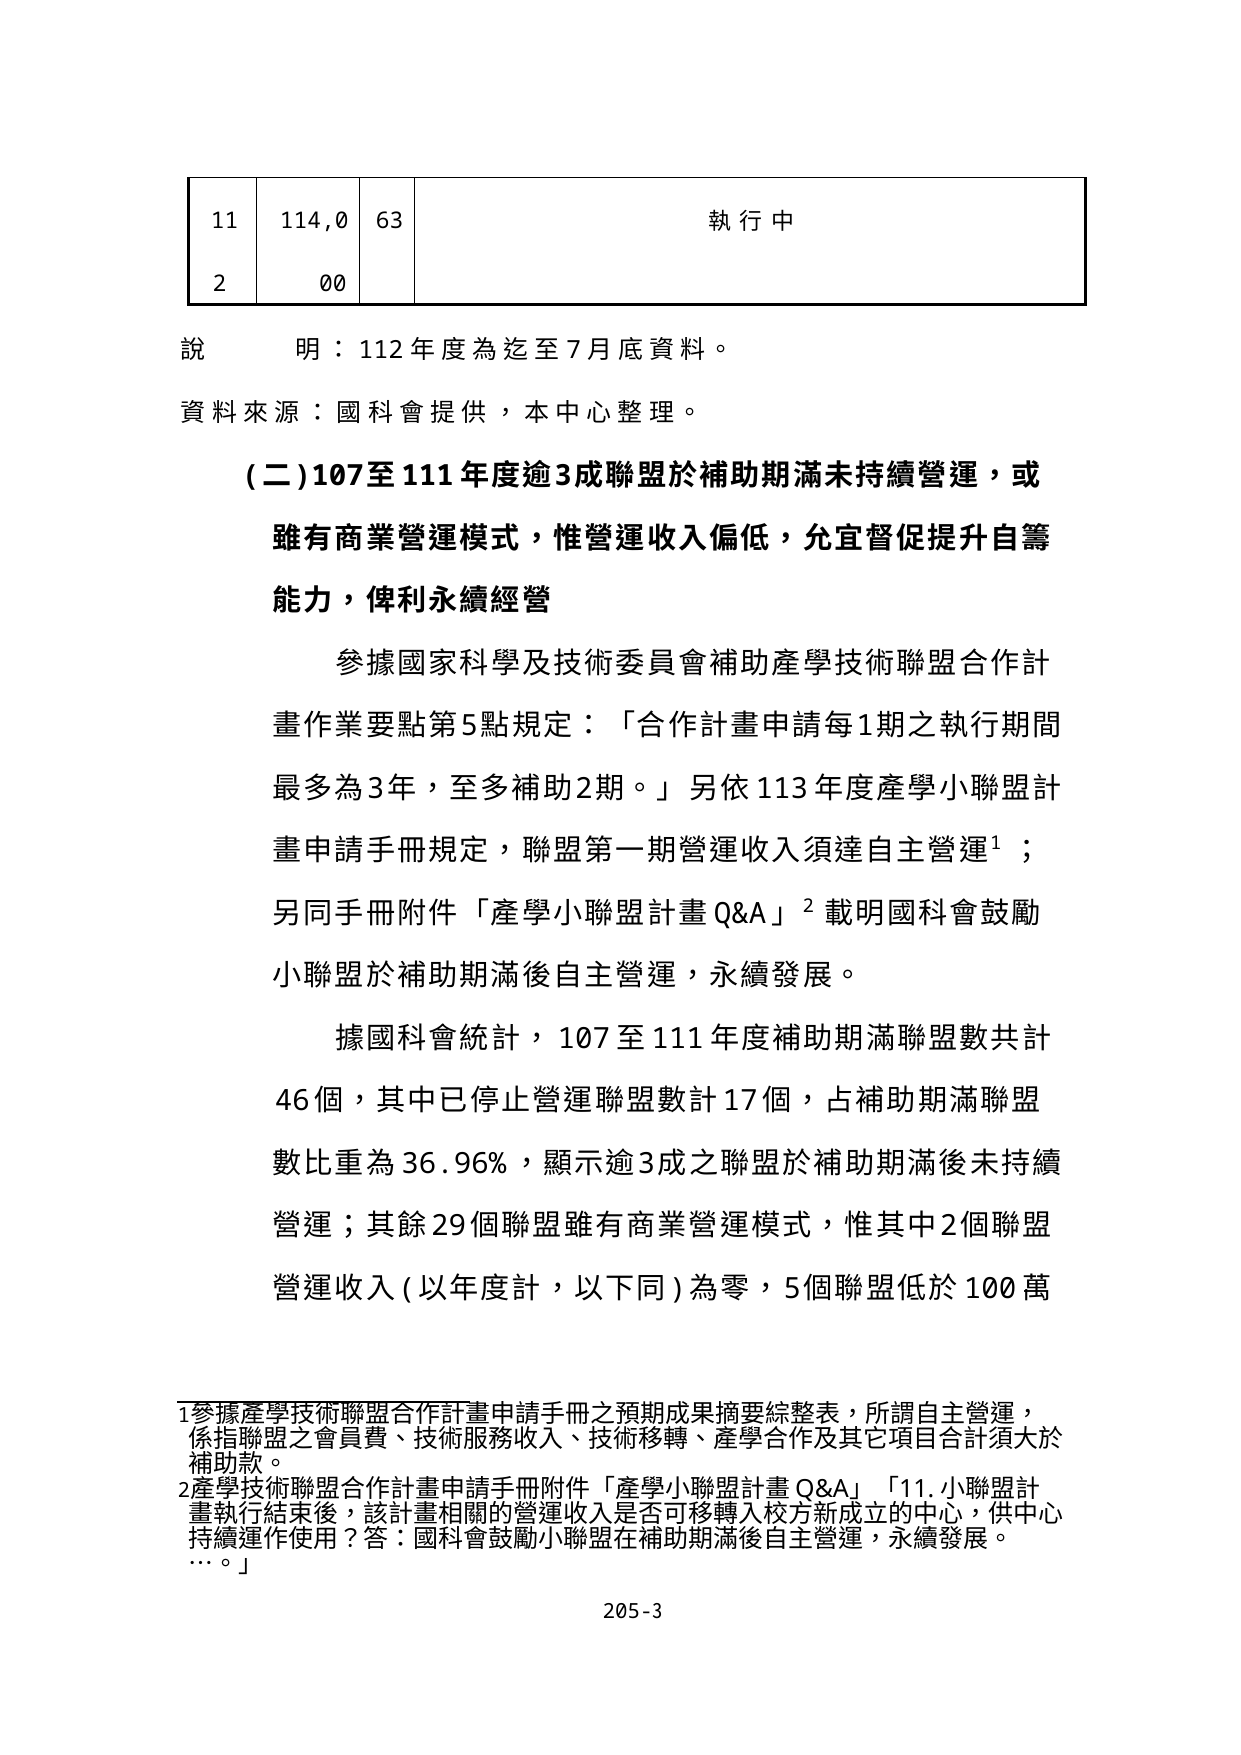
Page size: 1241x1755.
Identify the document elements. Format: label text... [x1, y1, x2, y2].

table_cell 執行中 [415, 178, 1084, 303]
table_cell 112 [190, 178, 256, 303]
text 說 明：112年度為迄至7月底資料。 [177, 306, 1063, 369]
text 據國科會統計，107至111年度補助期滿聯盟數共計46個，其中已停止營運聯盟數計17個，占補助期滿聯盟數比重為36.96%，顯示逾3成之聯盟於補助期滿後未持續營運；其餘29個聯盟雖有商業營運模式，惟其中2個聯盟營運收入(以年度計，以下同)為零，5個聯盟低於100萬 [266, 994, 1063, 1306]
text 參據產學技術聯盟合作計畫申請手冊之預期成果摘要綜整表，所謂自主營運，係指聯盟之會員費、技術服務收入、技術移轉、產學合作及其它項目合計須大於補助款。 [177, 1402, 1063, 1477]
text 產學技術聯盟合作計畫申請手冊附件「產學小聯盟計畫Q&A」「11. 小聯盟計畫執行結束後，該計畫相關的營運收入是否可移轉入校方新成立的中心，供中心持續運作使用？答：國科會鼓勵小聯盟在補助期滿後自主營運，永續發展。…。」 [177, 1477, 1063, 1577]
text (二)107至111年度逾3成聯盟於補助期滿未持續營運，或雖有商業營運模式，惟營運收入偏低，允宜督促提升自籌能力，俾利永續經營 [236, 431, 1063, 619]
text 參據國家科學及技術委員會補助產學技術聯盟合作計畫作業要點第5點規定：「合作計畫申請每1期之執行期間最多為3年，至多補助2期。」另依113年度產學小聯盟計畫申請手冊規定，聯盟第一期營運收入須達自主營運；另同手冊附件「產學小聯盟計畫Q&A」載明國科會鼓勵小聯盟於補助期滿後自主營運，永續發展。 [266, 619, 1063, 994]
table_cell 114,000 [257, 178, 359, 303]
table_cell 63 [360, 178, 414, 303]
text 資料來源：國科會提供，本中心整理。 [177, 369, 1063, 431]
